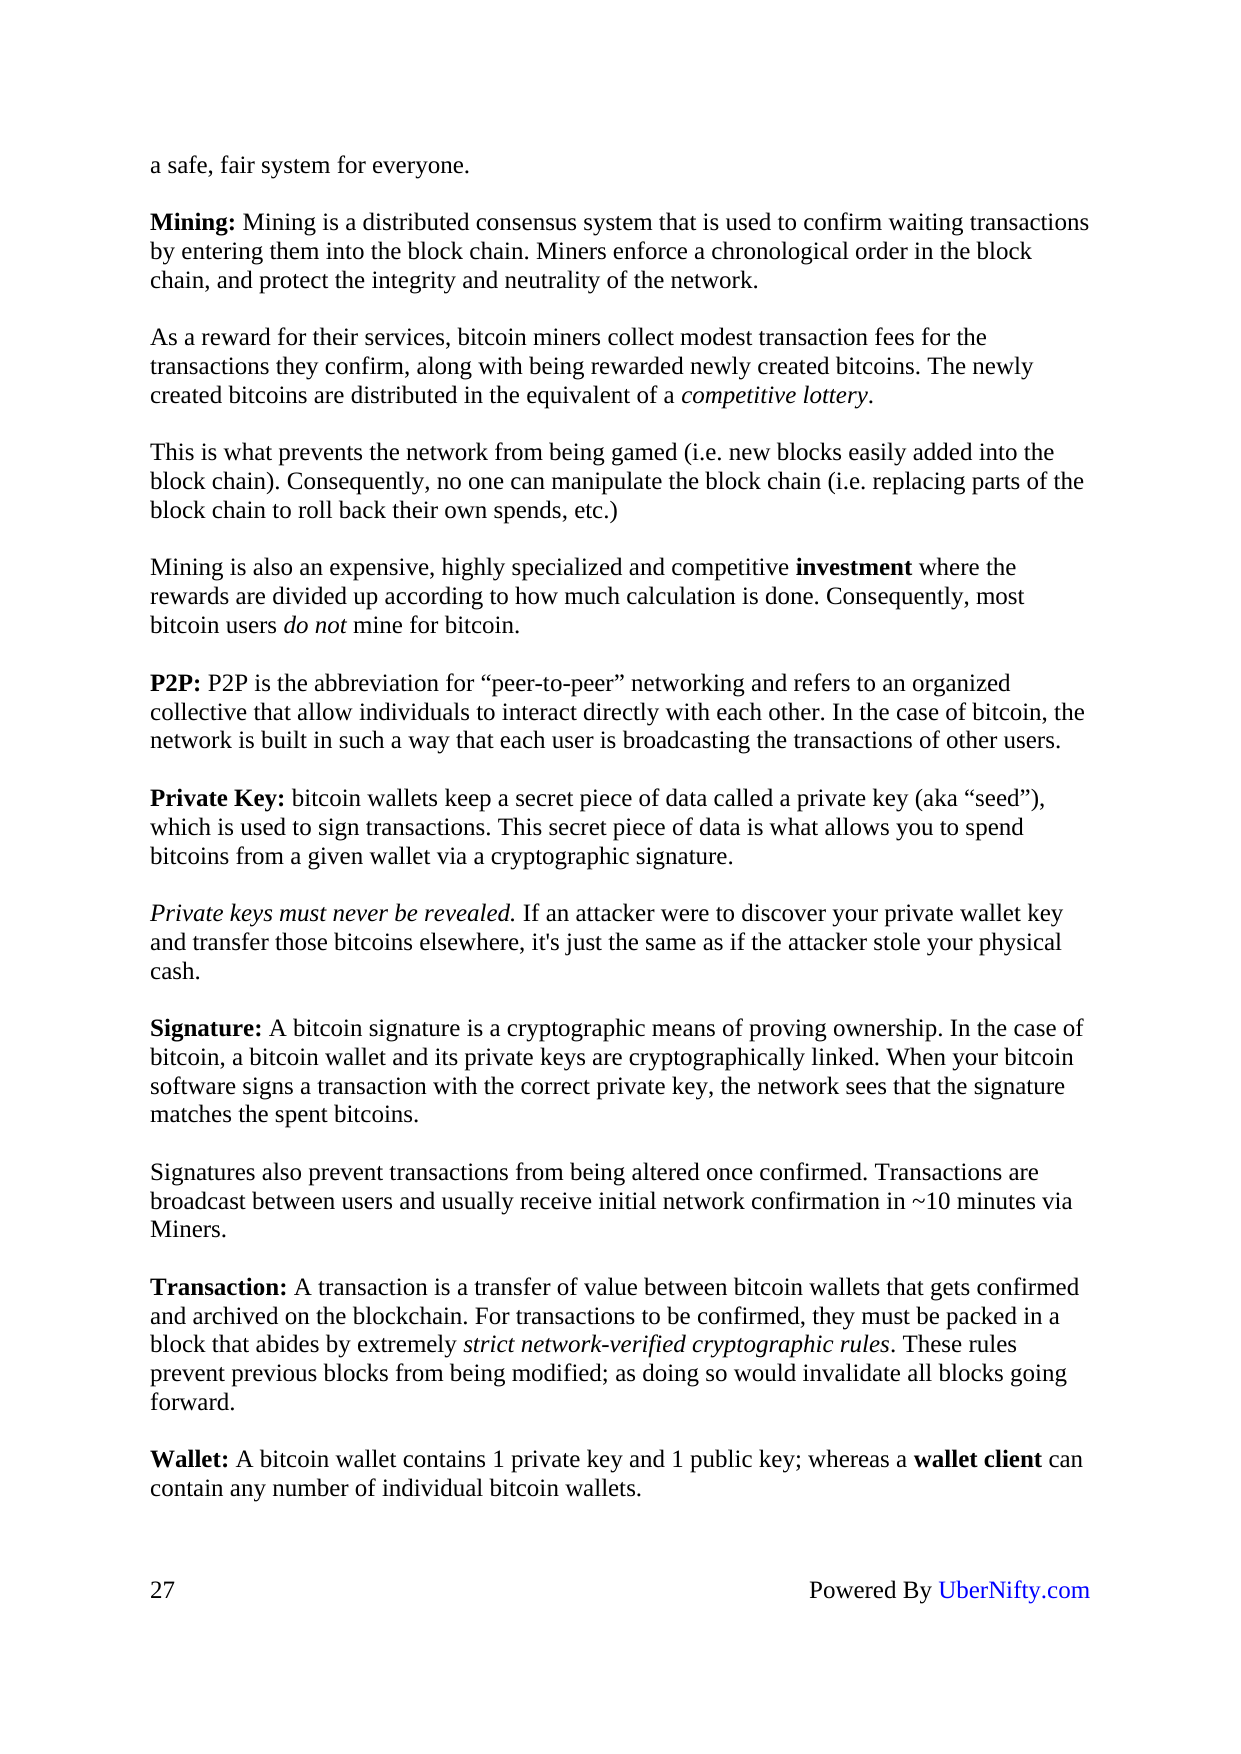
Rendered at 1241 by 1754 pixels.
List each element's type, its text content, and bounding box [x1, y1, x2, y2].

text Mining is also an expensive, highly specialized and competitive investment where the rewards are divided up according to how much calculation is done. Consequently, most bitcoin users do not mine for bitcoin. [150, 552, 1090, 639]
text Signature: A bitcoin signature is a cryptographic means of proving ownership. In the case of bitcoin, a bitcoin wallet and its private keys are cryptographically linked. When your bitcoin software signs a transaction with the correct private key, the network sees that the signature matches the spent bitcoins. [150, 1013, 1090, 1128]
text P2P: P2P is the abbreviation for “peer-to-peer” networking and refers to an organized collective that allow individuals to interact directly with each other. In the case of bitcoin, the network is built in such a way that each user is broadcasting the transactions of other users. [150, 668, 1090, 754]
text Mining: Mining is a distributed consensus system that is used to confirm waiting transactions by entering them into the block chain. Miners enforce a chronological order in the block chain, and protect the integrity and neutrality of the network. [150, 207, 1090, 294]
text Wallet: A bitcoin wallet contains 1 private key and 1 public key; whereas a wallet client can contain any number of individual bitcoin wallets. [150, 1444, 1090, 1502]
text Signatures also prevent transactions from being altered once confirmed. Transactions are broadcast between users and usually receive initial network confirmation in ~10 minutes via Miners. [150, 1157, 1090, 1243]
text Private Key: bitcoin wallets keep a secret piece of data called a private key (aka “seed”), which is used to sign transactions. This secret piece of data is what allows you to spend bitcoins from a given wallet via a cryptographic signature. [150, 783, 1090, 869]
text This is what prevents the network from being gamed (i.e. new blocks easily added into the block chain). Consequently, no one can manipulate the block chain (i.e. replacing parts of the block chain to roll back their own spends, etc.) [150, 437, 1090, 524]
text As a reward for their services, bitcoin miners collect modest transaction fees for the transactions they confirm, along with being rewarded newly created bitcoins. The newly created bitcoins are distributed in the equivalent of a competitive lottery. [150, 322, 1090, 409]
text a safe, fair system for everyone. [150, 150, 1090, 179]
text Transaction: A transaction is a transfer of value between bitcoin wallets that gets confirmed and archived on the blockchain. For transactions to be confirmed, they must be packed in a block that abides by extremely strict network-verified cryptographic rules. These rules prevent previous blocks from being modified; as doing so would invalidate all blocks going forward. [150, 1272, 1090, 1416]
text Private keys must never be revealed. If an attacker were to discover your private wallet key and transfer those bitcoins elsewhere, it's just the same as if the attacker stole your physical cash. [150, 898, 1090, 984]
